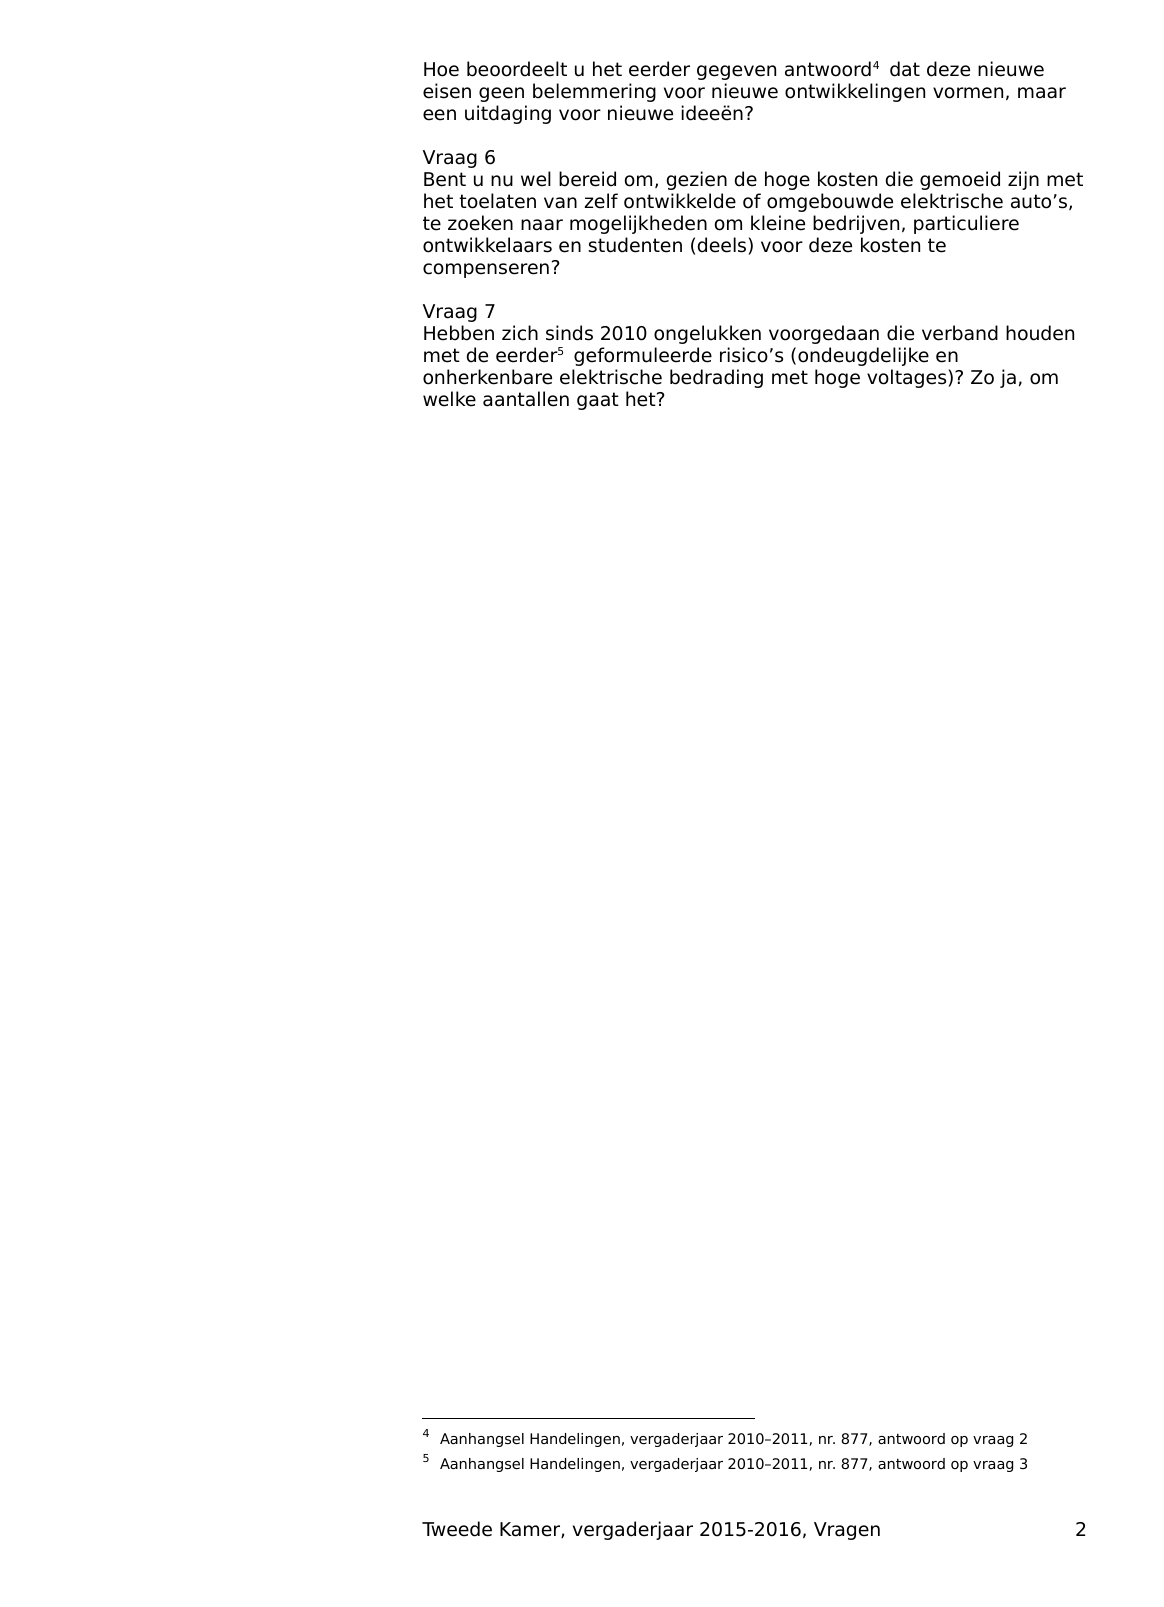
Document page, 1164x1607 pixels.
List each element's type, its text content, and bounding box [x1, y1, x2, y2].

text Aanhangsel Handelingen, vergaderjaar 2010–2011, nr. 877, antwoord op vraag 2 [422, 1427, 1087, 1449]
text Aanhangsel Handelingen, vergaderjaar 2010–2011, nr. 877, antwoord op vraag 3 [422, 1452, 1087, 1474]
text Hoe beoordeelt u het eerder gegeven antwoord dat deze nieuwe eisen geen belemmering voor nieuwe ontwikkelingen vormen, maar een uitdaging voor nieuwe ideeën? [422, 59, 1087, 125]
text Vraag 6 [422, 147, 1087, 169]
text Bent u nu wel bereid om, gezien de hoge kosten die gemoeid zijn met het toelaten van zelf ontwikkelde of omgebouwde elektrische auto’s, te zoeken naar mogelijkheden om kleine bedrijven, particuliere ontwikkelaars en studenten (deels) voor deze kosten te compenseren? [422, 169, 1087, 279]
text Hebben zich sinds 2010 ongelukken voorgedaan die verband houden met de eerder geformuleerde risico’s (ondeugdelijke en onherkenbare elektrische bedrading met hoge voltages)? Zo ja, om welke aantallen gaat het? [422, 323, 1087, 411]
text Vraag 7 [422, 301, 1087, 323]
